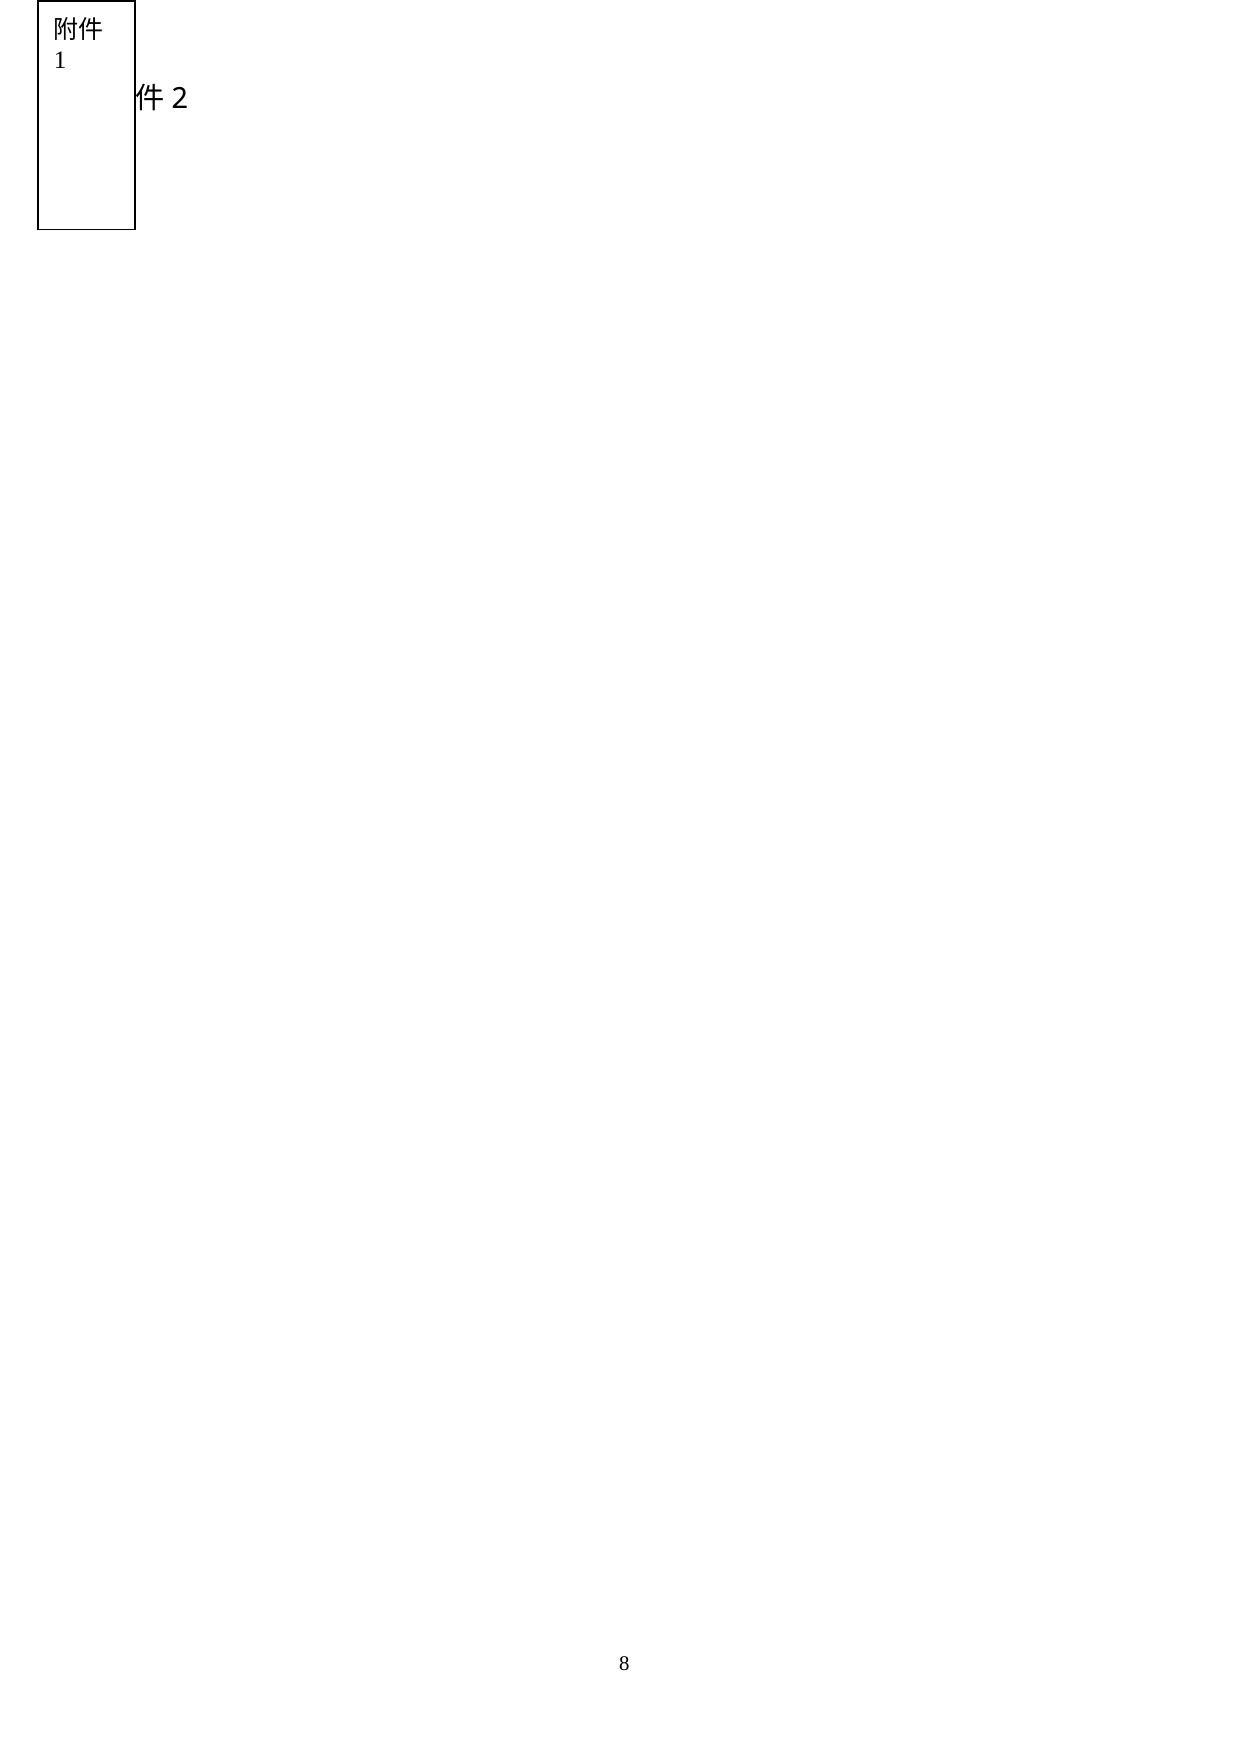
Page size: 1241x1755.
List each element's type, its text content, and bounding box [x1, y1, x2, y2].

text 新北市政府教育局國民教育輔導團 [39, 2, 134, 229]
text 附件1 [54, 9, 119, 74]
